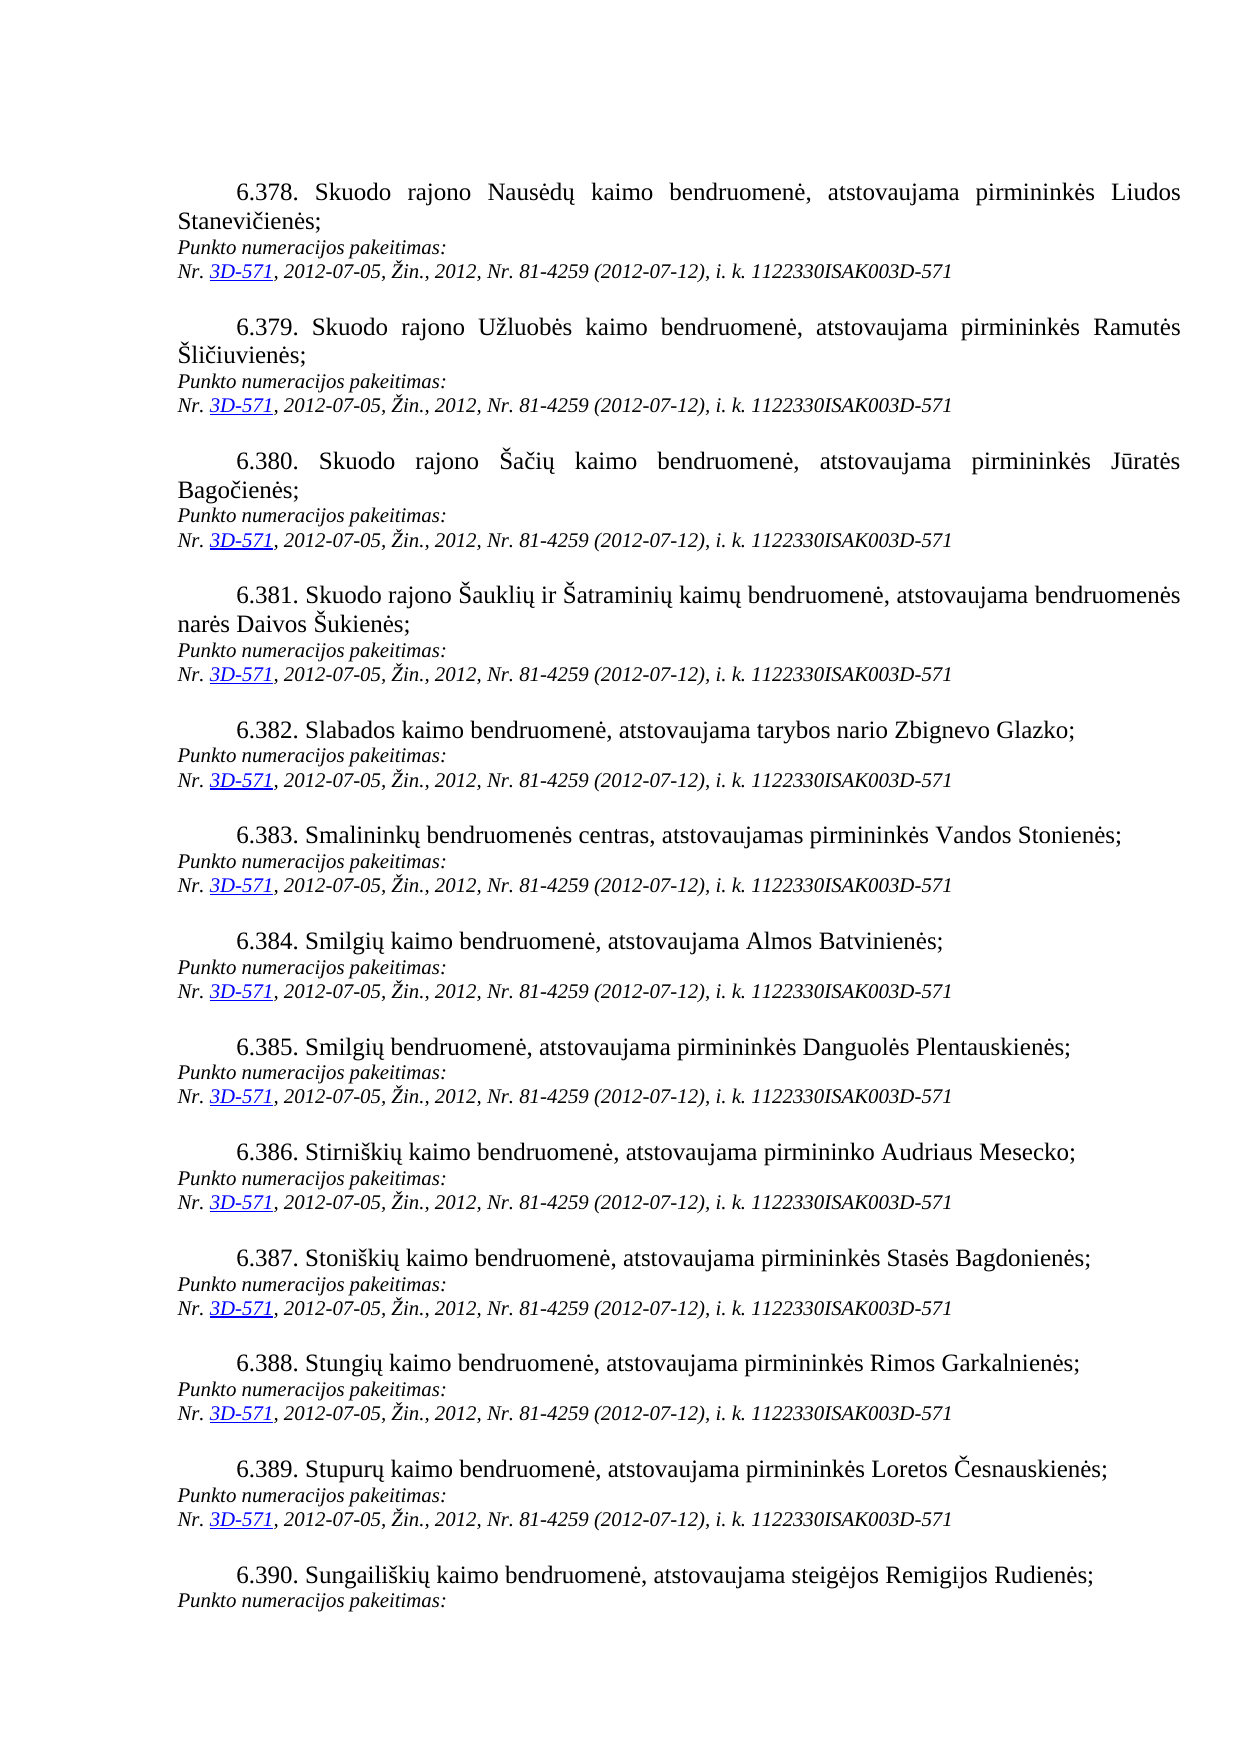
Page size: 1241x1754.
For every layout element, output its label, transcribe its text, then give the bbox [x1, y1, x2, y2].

text Punkto numeracijos pakeitimas: [177, 235, 1181, 259]
text 6.386. Stirniškių kaimo bendruomenė, atstovaujama pirmininko Audriaus Mesecko; [177, 1137, 1181, 1166]
text Nr. 3D-571, 2012-07-05, Žin., 2012, Nr. 81-4259 (2012-07-12), i. k. 1122330ISAK003D-571 [177, 662, 1181, 686]
text Nr. 3D-571, 2012-07-05, Žin., 2012, Nr. 81-4259 (2012-07-12), i. k. 1122330ISAK003D-571 [177, 393, 1181, 417]
text Nr. 3D-571, 2012-07-05, Žin., 2012, Nr. 81-4259 (2012-07-12), i. k. 1122330ISAK003D-571 [177, 873, 1181, 897]
text Punkto numeracijos pakeitimas: [177, 743, 1181, 767]
text Punkto numeracijos pakeitimas: [177, 1272, 1181, 1296]
text Nr. 3D-571, 2012-07-05, Žin., 2012, Nr. 81-4259 (2012-07-12), i. k. 1122330ISAK003D-571 [177, 259, 1181, 283]
text Nr. 3D-571, 2012-07-05, Žin., 2012, Nr. 81-4259 (2012-07-12), i. k. 1122330ISAK003D-571 [177, 979, 1181, 1003]
text 6.389. Stupurų kaimo bendruomenė, atstovaujama pirmininkės Loretos Česnauskienės; [177, 1454, 1181, 1483]
text Nr. 3D-571, 2012-07-05, Žin., 2012, Nr. 81-4259 (2012-07-12), i. k. 1122330ISAK003D-571 [177, 1190, 1181, 1214]
text 6.387. Stoniškių kaimo bendruomenė, atstovaujama pirmininkės Stasės Bagdonienės; [177, 1243, 1181, 1272]
text 6.385. Smilgių bendruomenė, atstovaujama pirmininkės Danguolės Plentauskienės; [177, 1032, 1181, 1060]
text Punkto numeracijos pakeitimas: [177, 1483, 1181, 1507]
text Punkto numeracijos pakeitimas: [177, 369, 1181, 393]
text Nr. 3D-571, 2012-07-05, Žin., 2012, Nr. 81-4259 (2012-07-12), i. k. 1122330ISAK003D-571 [177, 1296, 1181, 1320]
text Punkto numeracijos pakeitimas: [177, 1377, 1181, 1401]
text Punkto numeracijos pakeitimas: [177, 503, 1181, 527]
text Punkto numeracijos pakeitimas: [177, 849, 1181, 873]
text 6.381. Skuodo rajono Šauklių ir Šatraminių kaimų bendruomenė, atstovaujama bendruomenės narės Daivos Šukienės; [177, 580, 1181, 638]
text Punkto numeracijos pakeitimas: [177, 955, 1181, 979]
text Nr. 3D-571, 2012-07-05, Žin., 2012, Nr. 81-4259 (2012-07-12), i. k. 1122330ISAK003D-571 [177, 527, 1181, 552]
text 6.388. Stungių kaimo bendruomenė, atstovaujama pirmininkės Rimos Garkalnienės; [177, 1348, 1181, 1377]
text 6.390. Sungailiškių kaimo bendruomenė, atstovaujama steigėjos Remigijos Rudienės; [177, 1560, 1181, 1588]
text 6.383. Smalininkų bendruomenės centras, atstovaujamas pirmininkės Vandos Stonienės; [177, 820, 1181, 849]
text 6.378. Skuodo rajono Nausėdų kaimo bendruomenė, atstovaujama pirmininkės Liudos Stanevičienės; [177, 177, 1181, 235]
text 6.380. Skuodo rajono Šačių kaimo bendruomenė, atstovaujama pirmininkės Jūratės Bagočienės; [177, 446, 1181, 503]
text Punkto numeracijos pakeitimas: [177, 1060, 1181, 1084]
text 6.384. Smilgių kaimo bendruomenė, atstovaujama Almos Batvinienės; [177, 926, 1181, 955]
text Nr. 3D-571, 2012-07-05, Žin., 2012, Nr. 81-4259 (2012-07-12), i. k. 1122330ISAK003D-571 [177, 1507, 1181, 1531]
text Punkto numeracijos pakeitimas: [177, 638, 1181, 662]
text Punkto numeracijos pakeitimas: [177, 1166, 1181, 1190]
text 6.382. Slabados kaimo bendruomenė, atstovaujama tarybos nario Zbignevo Glazko; [177, 715, 1181, 743]
text Nr. 3D-571, 2012-07-05, Žin., 2012, Nr. 81-4259 (2012-07-12), i. k. 1122330ISAK003D-571 [177, 767, 1181, 792]
text Punkto numeracijos pakeitimas: [177, 1588, 1181, 1612]
text Nr. 3D-571, 2012-07-05, Žin., 2012, Nr. 81-4259 (2012-07-12), i. k. 1122330ISAK003D-571 [177, 1401, 1181, 1425]
text 6.379. Skuodo rajono Užluobės kaimo bendruomenė, atstovaujama pirmininkės Ramutės Šličiuvienės; [177, 312, 1181, 369]
text Nr. 3D-571, 2012-07-05, Žin., 2012, Nr. 81-4259 (2012-07-12), i. k. 1122330ISAK003D-571 [177, 1084, 1181, 1108]
